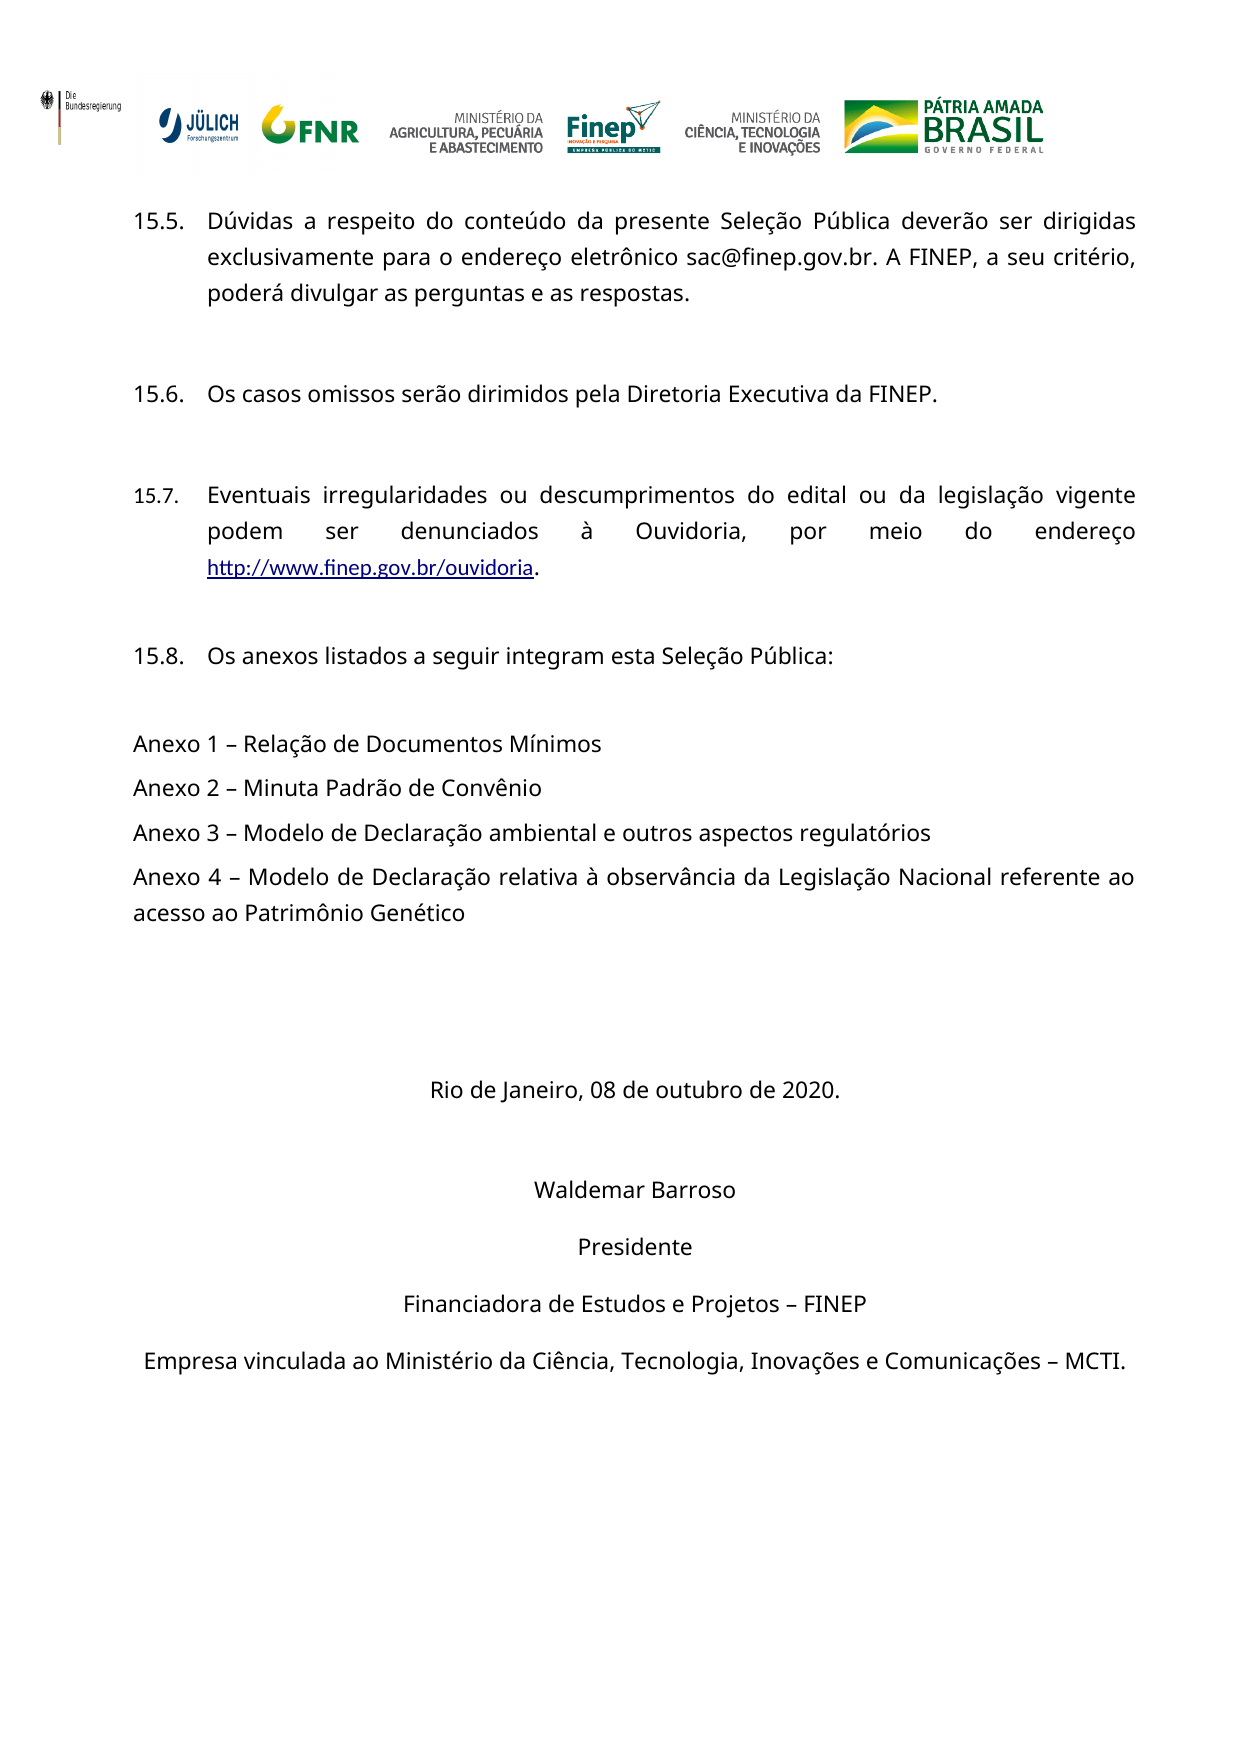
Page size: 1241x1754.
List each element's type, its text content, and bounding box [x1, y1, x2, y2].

text Financiadora de Estudos e Projetos – FINEP [133, 1288, 1137, 1319]
text Empresa vinculada ao Ministério da Ciência, Tecnologia, Inovações e Comunicações – MCTI. [133, 1345, 1137, 1376]
text Anexo 1 – Relação de Documentos Mínimos [133, 728, 1137, 759]
text Anexo 2 – Minuta Padrão de Convênio [133, 772, 1137, 804]
text Presidente [133, 1231, 1137, 1262]
list Os anexos listados a seguir integram esta Seleção Pública: [133, 639, 1137, 671]
list Eventuais irregularidades ou descumprimentos do edital ou da legislação vigente podem ser denunciados à Ouvidoria, por meio do endereço http://www.finep.gov.br/ouvidoria. [133, 479, 1137, 582]
text Waldemar Barroso [133, 1174, 1137, 1206]
text Anexo 4 – Modelo de Declaração relativa à observância da Legislação Nacional referente ao acesso ao Patrimônio Genético [133, 861, 1137, 928]
text Anexo 3 – Modelo de Declaração ambiental e outros aspectos regulatórios [133, 817, 1137, 848]
list Dúvidas a respeito do conteúdo da presente Seleção Pública deverão ser dirigidas exclusivamente para o endereço eletrônico sac@finep.gov.br. A FINEP, a seu critério, poderá divulgar as perguntas e as respostas. [133, 205, 1137, 308]
list Os casos omissos serão dirimidos pela Diretoria Executiva da FINEP. [133, 378, 1137, 409]
list Rio de Janeiro, 08 de outubro de 2020. [133, 1074, 1137, 1105]
